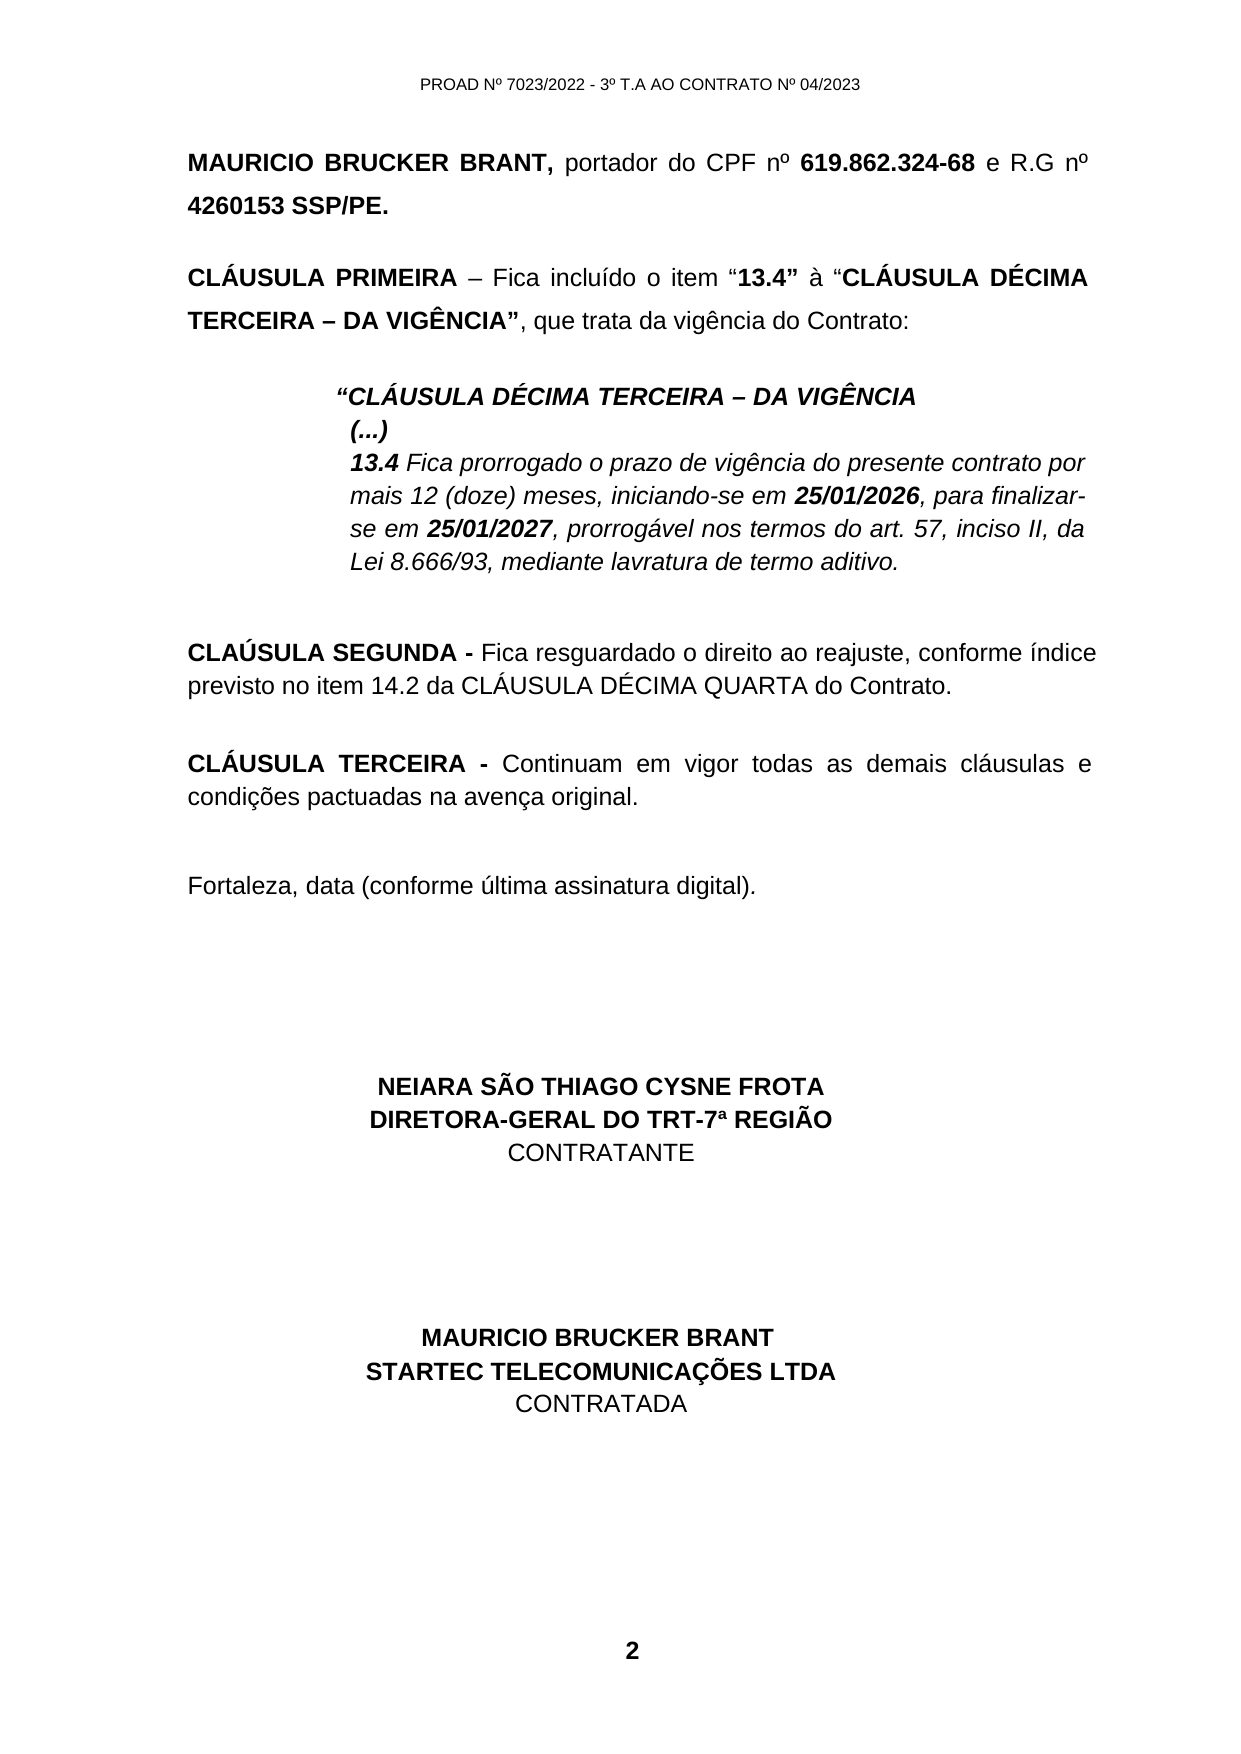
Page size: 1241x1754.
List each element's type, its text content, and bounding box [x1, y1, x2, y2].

text CLAÚSULA SEGUNDA - Fica resguardado o direito ao reajuste, conforme índice previsto no item 14.2 da CLÁUSULA DÉCIMA QUARTA do Contrato. [187, 638, 1098, 699]
text NEIARA SÃO THIAGO CYSNE FROTA [187, 1072, 1014, 1101]
text STARTEC TELECOMUNICAÇÕES LTDA CONTRATADA [187, 1356, 1014, 1418]
text “CLÁUSULA DÉCIMA TERCEIRA – DA VIGÊNCIA [335, 382, 1088, 411]
text CLÁUSULA TERCEIRA - Continuam em vigor todas as demais cláusulas e condições pactuadas na avença original. [187, 749, 1093, 811]
text CONTRATANTE [187, 1138, 1014, 1167]
text MAURICIO BRUCKER BRANT, portador do CPF nº 619.862.324-68 e R.G nº 4260153 SSP/PE. [187, 148, 1088, 219]
text Fortaleza, data (conforme última assinatura digital). [187, 871, 1088, 899]
text DIRETORA-GERAL DO TRT-7ª REGIÃO [187, 1105, 1014, 1134]
text 13.4 Fica prorrogado o prazo de vigência do presente contrato por mais 12 (doze) meses, iniciando-se em 25/01/2026, para finalizar-se em 25/01/2027, prorrogável nos termos do art. 57, inciso II, da Lei 8.666/93, mediante lavratura de termo aditivo. [350, 448, 1088, 576]
text (...) [350, 415, 1088, 444]
text MAURICIO BRUCKER BRANT [187, 1323, 1014, 1352]
text CLÁUSULA PRIMEIRA – Fica incluído o item “13.4” à “CLÁUSULA DÉCIMA TERCEIRA – DA VIGÊNCIA”, que trata da vigência do Contrato: [187, 263, 1088, 334]
